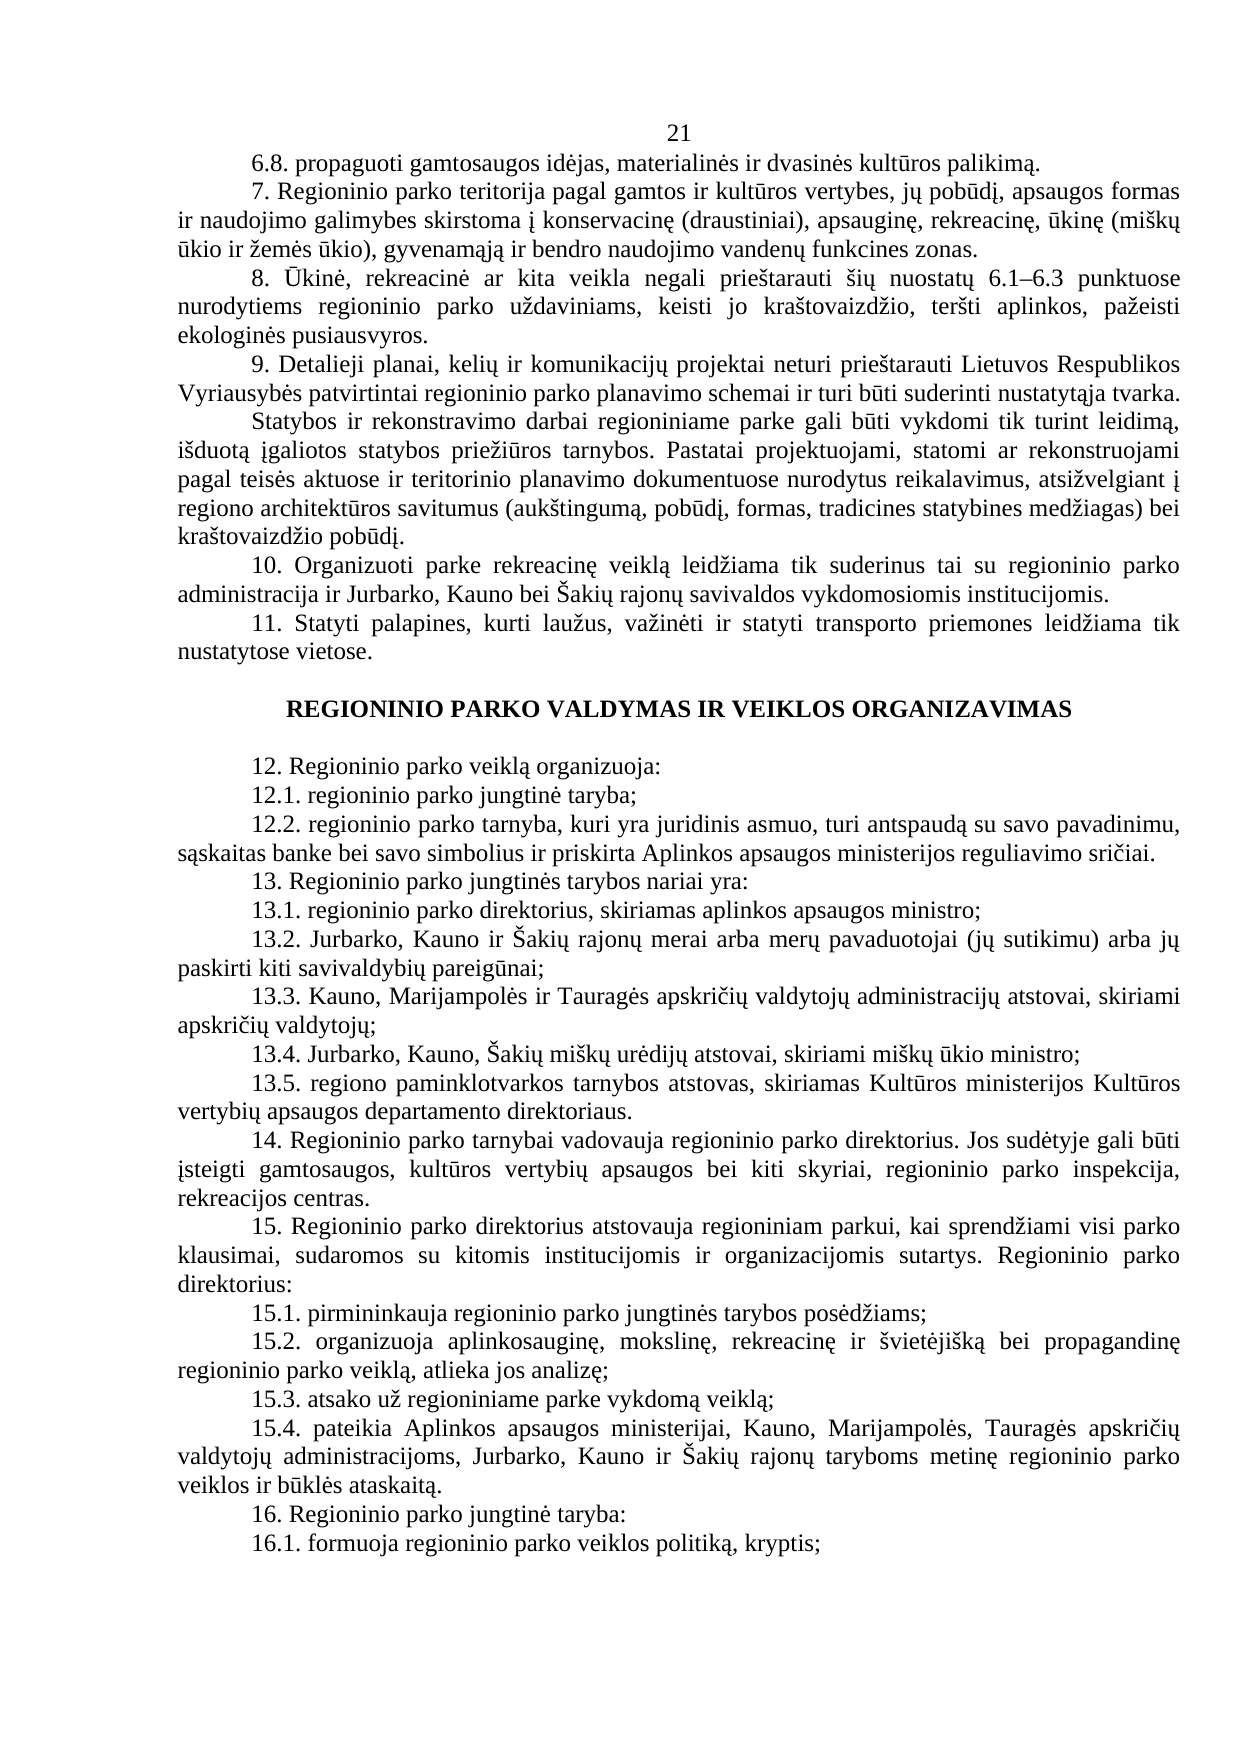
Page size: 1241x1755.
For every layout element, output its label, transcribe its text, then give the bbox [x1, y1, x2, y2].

text 15.4. pateikia Aplinkos apsaugos ministerijai, Kauno, Marijampolės, Tauragės apskričių valdytojų administracijoms, Jurbarko, Kauno ir Šakių rajonų taryboms metinę regioninio parko veiklos ir būklės ataskaitą. [177, 1413, 1181, 1499]
text 15. Regioninio parko direktorius atstovauja regioniniam parkui, kai sprendžiami visi parko klausimai, sudaromos su kitomis institucijomis ir organizacijomis sutartys. Regioninio parko direktorius: [177, 1211, 1181, 1298]
text 8. Ūkinė, rekreacinė ar kita veikla negali prieštarauti šių nuostatų 6.1–6.3 punktuose nurodytiems regioninio parko uždaviniams, keisti jo kraštovaizdžio, teršti aplinkos, pažeisti ekologinės pusiausvyros. [177, 263, 1181, 349]
text 13.4. Jurbarko, Kauno, Šakių miškų urėdijų atstovai, skiriami miškų ūkio ministro; [177, 1039, 1181, 1068]
text 9. Detalieji planai, kelių ir komunikacijų projektai neturi prieštarauti Lietuvos Respublikos Vyriausybės patvirtintai regioninio parko planavimo schemai ir turi būti suderinti nustatytąja tvarka. [177, 349, 1181, 406]
text 6.8. propaguoti gamtosaugos idėjas, materialinės ir dvasinės kultūros palikimą. [177, 148, 1181, 176]
text 14. Regioninio parko tarnybai vadovauja regioninio parko direktorius. Jos sudėtyje gali būti įsteigti gamtosaugos, kultūros vertybių apsaugos bei kiti skyriai, regioninio parko inspekcija, rekreacijos centras. [177, 1125, 1181, 1211]
text 15.1. pirmininkauja regioninio parko jungtinės tarybos posėdžiams; [177, 1298, 1181, 1326]
text 13. Regioninio parko jungtinės tarybos nariai yra: [177, 866, 1181, 895]
text 16. Regioninio parko jungtinė taryba: [177, 1499, 1181, 1528]
text Statybos ir rekonstravimo darbai regioniniame parke gali būti vykdomi tik turint leidimą, išduotą įgaliotos statybos priežiūros tarnybos. Pastatai projektuojami, statomi ar rekonstruojami pagal teisės aktuose ir teritorinio planavimo dokumentuose nurodytus reikalavimus, atsižvelgiant į regiono architektūros savitumus (aukštingumą, pobūdį, formas, tradicines statybines medžiagas) bei kraštovaizdžio pobūdį. [177, 406, 1181, 550]
text 12. Regioninio parko veiklą organizuoja: [177, 751, 1181, 780]
text 15.3. atsako už regioniniame parke vykdomą veiklą; [177, 1384, 1181, 1413]
text 12.2. regioninio parko tarnyba, kuri yra juridinis asmuo, turi antspaudą su savo pavadinimu, sąskaitas banke bei savo simbolius ir priskirta Aplinkos apsaugos ministerijos reguliavimo sričiai. [177, 809, 1181, 866]
text 12.1. regioninio parko jungtinė taryba; [177, 780, 1181, 809]
text 10. Organizuoti parke rekreacinę veiklą leidžiama tik suderinus tai su regioninio parko administracija ir Jurbarko, Kauno bei Šakių rajonų savivaldos vykdomosiomis institucijomis. [177, 550, 1181, 608]
text 13.3. Kauno, Marijampolės ir Tauragės apskričių valdytojų administracijų atstovai, skiriami apskričių valdytojų; [177, 981, 1181, 1039]
text REGIONINIO PARKO VALDYMAS IR VEIKLOS ORGANIZAVIMAS [177, 694, 1181, 723]
text 15.2. organizuoja aplinkosauginę, mokslinę, rekreacinę ir švietėjišką bei propagandinę regioninio parko veiklą, atlieka jos analizę; [177, 1326, 1181, 1384]
text 11. Statyti palapines, kurti laužus, važinėti ir statyti transporto priemones leidžiama tik nustatytose vietose. [177, 608, 1181, 665]
text 13.1. regioninio parko direktorius, skiriamas aplinkos apsaugos ministro; [177, 895, 1181, 924]
text 13.2. Jurbarko, Kauno ir Šakių rajonų merai arba merų pavaduotojai (jų sutikimu) arba jų paskirti kiti savivaldybių pareigūnai; [177, 924, 1181, 981]
text 13.5. regiono paminklotvarkos tarnybos atstovas, skiriamas Kultūros ministerijos Kultūros vertybių apsaugos departamento direktoriaus. [177, 1068, 1181, 1125]
text 7. Regioninio parko teritorija pagal gamtos ir kultūros vertybes, jų pobūdį, apsaugos formas ir naudojimo galimybes skirstoma į konservacinę (draustiniai), apsauginę, rekreacinę, ūkinę (miškų ūkio ir žemės ūkio), gyvenamąją ir bendro naudojimo vandenų funkcines zonas. [177, 176, 1181, 263]
text 16.1. formuoja regioninio parko veiklos politiką, kryptis; [177, 1528, 1181, 1556]
